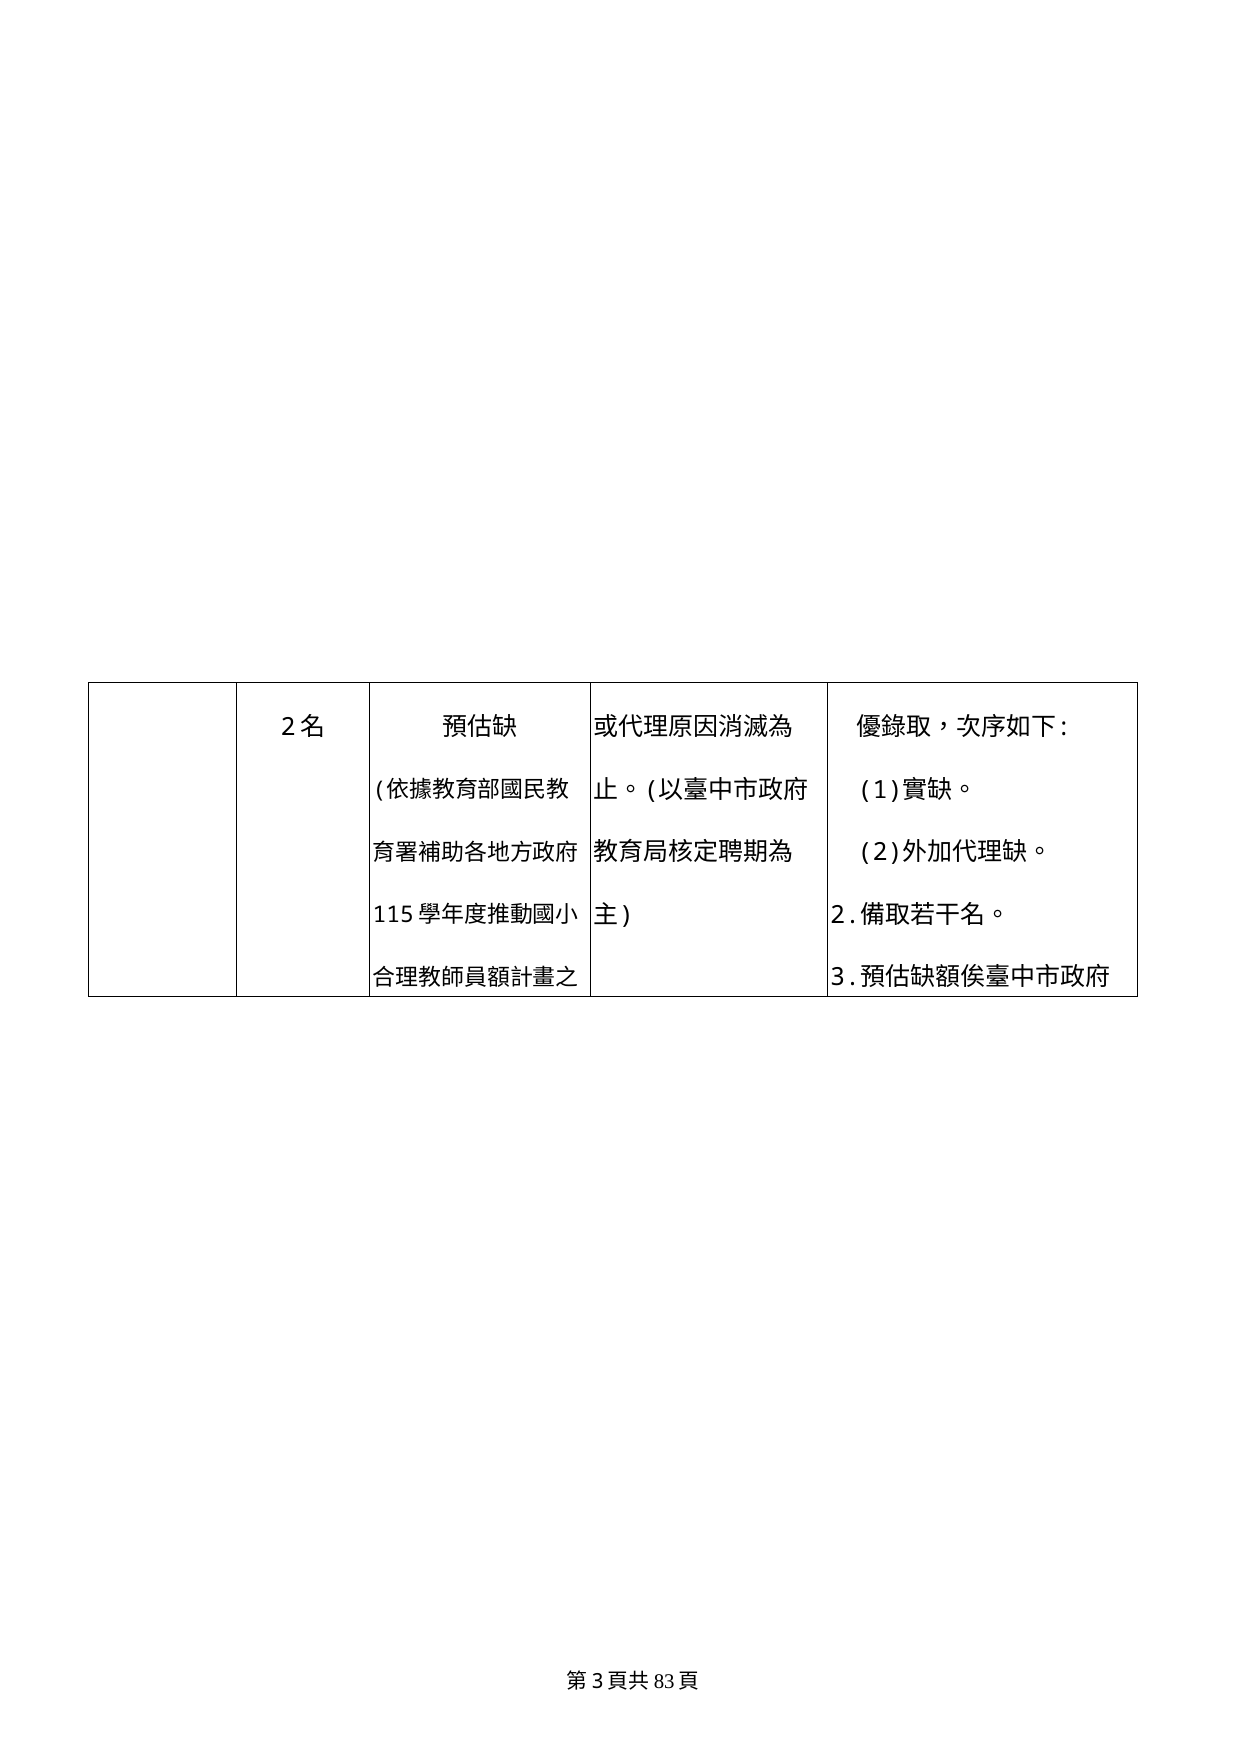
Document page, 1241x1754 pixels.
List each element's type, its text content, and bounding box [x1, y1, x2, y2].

table_cell [89, 683, 236, 996]
table_cell 2名 [237, 683, 369, 996]
table_cell 或代理原因消滅為止。(以臺中市政府教育局核定聘期為主) [591, 683, 827, 996]
table_cell 預估缺 (依據教育部國民教育署補助各地方政府115學年度推動國小合理教師員額計畫之 [370, 683, 590, 996]
table_cell 1.國小普通班級任代理教師依錄取分數高低依序擇優錄取，次序如下: (1)實缺。 (2)外加代理缺。 2.備取若干名。 3.預估缺額俟臺中市政府教育局核定該計畫後進用。若缺額減少，則依甄選類別及成績高低依序錄取，級任優先、科任則依成績高低依序錄取。 4.經本校聘用後，除法令規定之權利與義務外，尚須配合學校行政需求與業務安排。 5.科任教師視學校課程需求配排其他領域科目。 6.代理原因消滅時無條件終止聘約。 [828, 683, 1137, 996]
